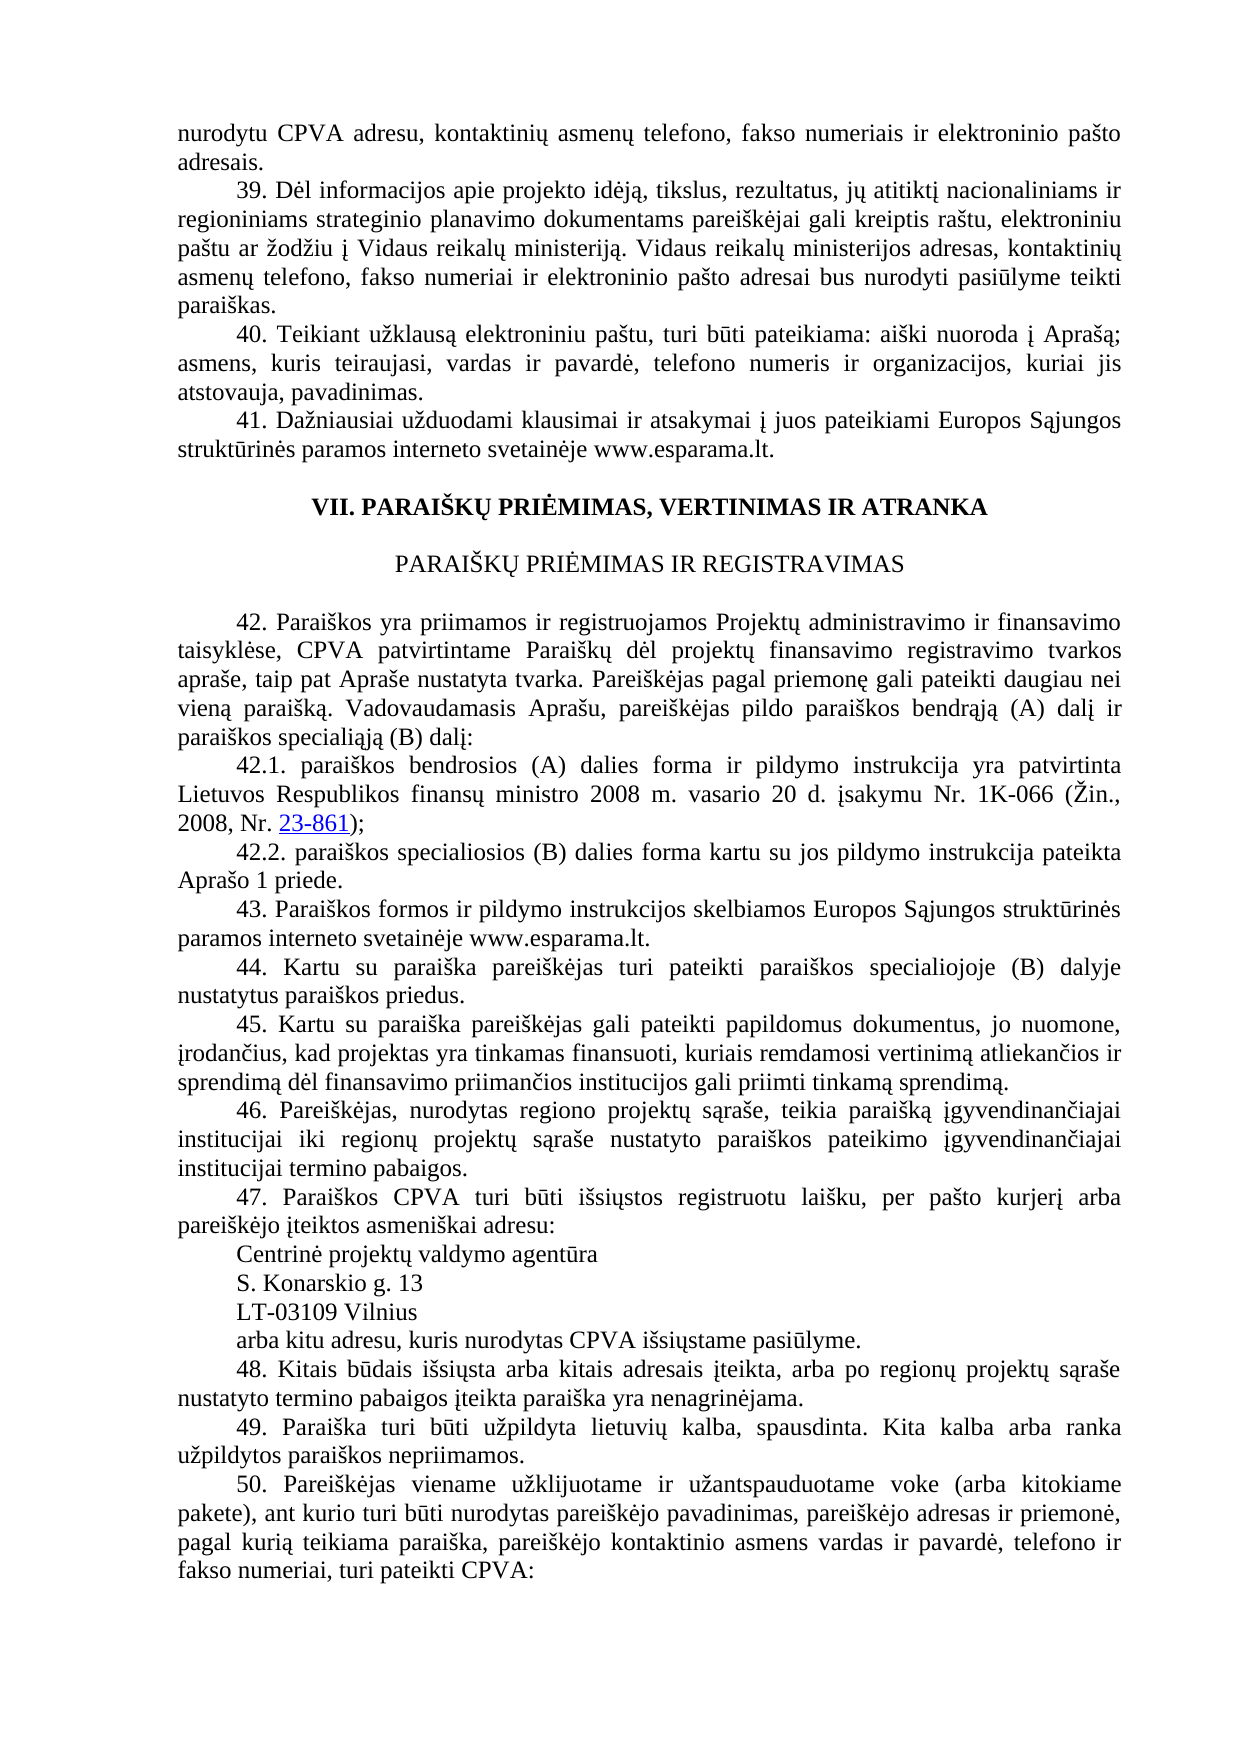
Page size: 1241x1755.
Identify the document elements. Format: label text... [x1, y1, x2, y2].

text 42.2. paraiškos specialiosios (B) dalies forma kartu su jos pildymo instrukcija pateikta Aprašo 1 priede. [177, 837, 1122, 894]
text 43. Paraiškos formos ir pildymo instrukcijos skelbiamos Europos Sąjungos struktūrinės paramos interneto svetainėje www.esparama.lt. [177, 894, 1122, 952]
text 39. Dėl informacijos apie projekto idėją, tikslus, rezultatus, jų atitiktį nacionaliniams ir regioniniams strateginio planavimo dokumentams pareiškėjai gali kreiptis raštu, elektroniniu paštu ar žodžiu į Vidaus reikalų ministeriją. Vidaus reikalų ministerijos adresas, kontaktinių asmenų telefono, fakso numeriai ir elektroninio pašto adresai bus nurodyti pasiūlyme teikti paraiškas. [177, 176, 1122, 319]
text S. Konarskio g. 13 [177, 1268, 1122, 1297]
text 44. Kartu su paraiška pareiškėjas turi pateikti paraiškos specialiojoje (B) dalyje nustatytus paraiškos priedus. [177, 952, 1122, 1009]
text 46. Pareiškėjas, nurodytas regiono projektų sąraše, teikia paraišką įgyvendinančiajai institucijai iki regionų projektų sąraše nustatyto paraiškos pateikimo įgyvendinančiajai institucijai termino pabaigos. [177, 1096, 1122, 1182]
text 42.1. paraiškos bendrosios (A) dalies forma ir pildymo instrukcija yra patvirtinta Lietuvos Respublikos finansų ministro 2008 m. vasario 20 d. įsakymu Nr. 1K-066 (Žin., 2008, Nr. 23-861); [177, 751, 1122, 837]
text 50. Pareiškėjas viename užklijuotame ir užantspauduotame voke (arba kitokiame pakete), ant kurio turi būti nurodytas pareiškėjo pavadinimas, pareiškėjo adresas ir priemonė, pagal kurią teikiama paraiška, pareiškėjo kontaktinio asmens vardas ir pavardė, telefono ir fakso numeriai, turi pateikti CPVA: [177, 1469, 1122, 1584]
text 42. Paraiškos yra priimamos ir registruojamos Projektų administravimo ir finansavimo taisyklėse, CPVA patvirtintame Paraiškų dėl projektų finansavimo registravimo tvarkos apraše, taip pat Apraše nustatyta tvarka. Pareiškėjas pagal priemonę gali pateikti daugiau nei vieną paraišką. Vadovaudamasis Aprašu, pareiškėjas pildo paraiškos bendrąją (A) dalį ir paraiškos specialiąją (B) dalį: [177, 607, 1122, 751]
text LT-03109 Vilnius [177, 1297, 1122, 1326]
text 49. Paraiška turi būti užpildyta lietuvių kalba, spausdinta. Kita kalba arba ranka užpildytos paraiškos nepriimamos. [177, 1412, 1122, 1469]
text VII. PARAIŠKŲ PRIĖMIMAS, VERTINIMAS IR ATRANKA [177, 492, 1122, 521]
text 48. Kitais būdais išsiųsta arba kitais adresais įteikta, arba po regionų projektų sąraše nustatyto termino pabaigos įteikta paraiška yra nenagrinėjama. [177, 1354, 1122, 1412]
text PARAIŠKŲ PRIĖMIMAS IR REGISTRAVIMAS [177, 549, 1122, 578]
text 41. Dažniausiai užduodami klausimai ir atsakymai į juos pateikiami Europos Sąjungos struktūrinės paramos interneto svetainėje www.esparama.lt. [177, 406, 1122, 463]
text arba kitu adresu, kuris nurodytas CPVA išsiųstame pasiūlyme. [177, 1326, 1122, 1354]
text 45. Kartu su paraiška pareiškėjas gali pateikti papildomus dokumentus, jo nuomone, įrodančius, kad projektas yra tinkamas finansuoti, kuriais remdamosi vertinimą atliekančios ir sprendimą dėl finansavimo priimančios institucijos gali priimti tinkamą sprendimą. [177, 1009, 1122, 1096]
text 40. Teikiant užklausą elektroniniu paštu, turi būti pateikiama: aiški nuoroda į Aprašą; asmens, kuris teiraujasi, vardas ir pavardė, telefono numeris ir organizacijos, kuriai jis atstovauja, pavadinimas. [177, 319, 1122, 406]
text Centrinė projektų valdymo agentūra [177, 1239, 1122, 1268]
text nurodytu CPVA adresu, kontaktinių asmenų telefono, fakso numeriais ir elektroninio pašto adresais. [177, 118, 1122, 176]
text 47. Paraiškos CPVA turi būti išsiųstos registruotu laišku, per pašto kurjerį arba pareiškėjo įteiktos asmeniškai adresu: [177, 1182, 1122, 1239]
